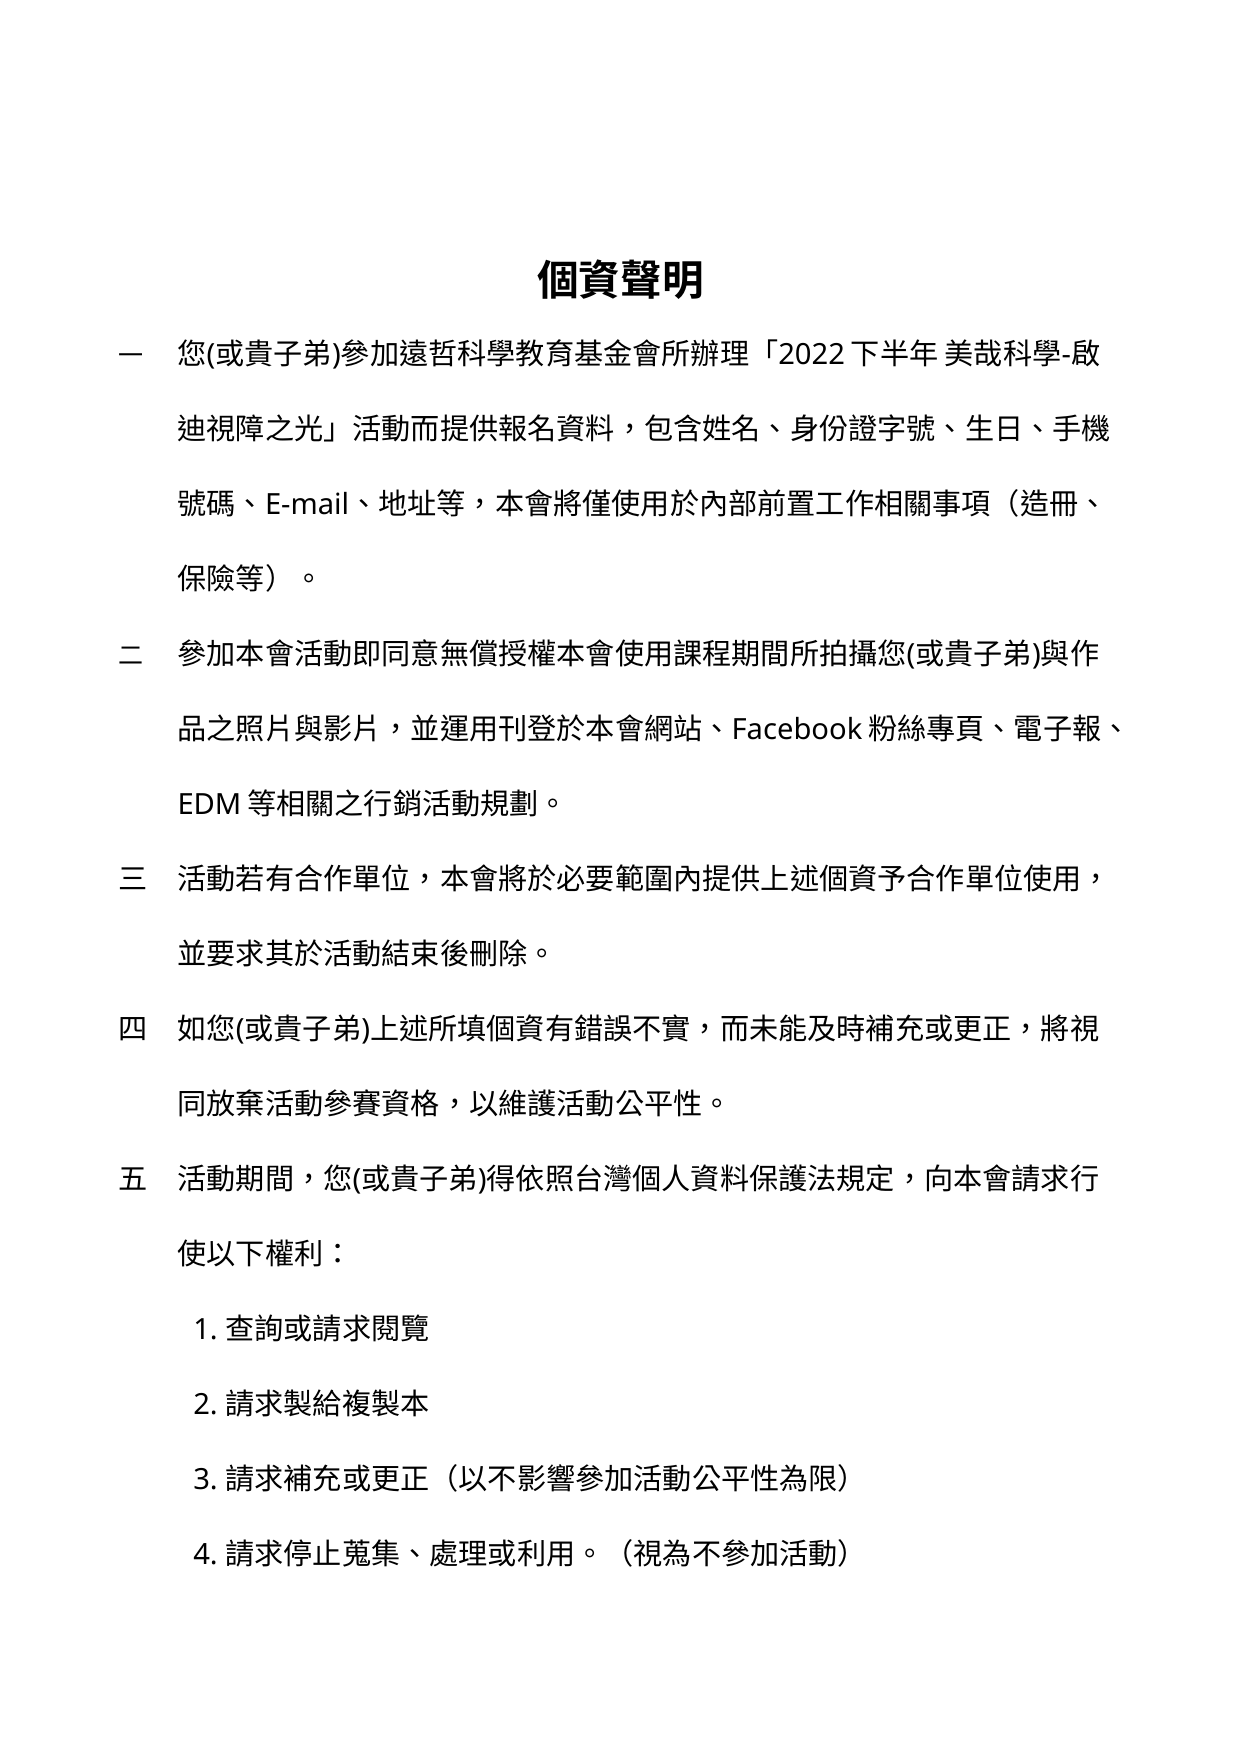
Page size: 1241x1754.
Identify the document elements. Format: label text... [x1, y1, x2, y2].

list 參加本會活動即同意無償授權本會使用課程期間所拍攝您(或貴子弟)與作品之照片與影片，並運用刊登於本會網站、Facebook粉絲專頁、電子報、EDM等相關之行銷活動規劃。 [118, 614, 1122, 839]
text 2. 請求製給複製本 [193, 1364, 1122, 1439]
text 1. 查詢或請求閱覽 [193, 1289, 1122, 1364]
list 您(或貴子弟)參加遠哲科學教育基金會所辦理「2022下半年 美哉科學-啟迪視障之光」活動而提供報名資料，包含姓名、身份證字號、生日、手機號碼、E-mail、地址等，本會將僅使用於內部前置工作相關事項（造冊、保險等）。 [118, 314, 1122, 614]
text 4. 請求停止蒐集、處理或利用。（視為不參加活動） [193, 1514, 1122, 1589]
list 活動若有合作單位，本會將於必要範圍內提供上述個資予合作單位使用，並要求其於活動結束後刪除。 [118, 839, 1122, 989]
list 活動期間，您(或貴子弟)得依照台灣個人資料保護法規定，向本會請求行使以下權利： [118, 1139, 1122, 1289]
list 如您(或貴子弟)上述所填個資有錯誤不實，而未能及時補充或更正，將視同放棄活動參賽資格，以維護活動公平性。 [118, 989, 1122, 1139]
text 個資聲明 [118, 239, 1122, 314]
text 3. 請求補充或更正（以不影響參加活動公平性為限） [193, 1439, 1122, 1514]
